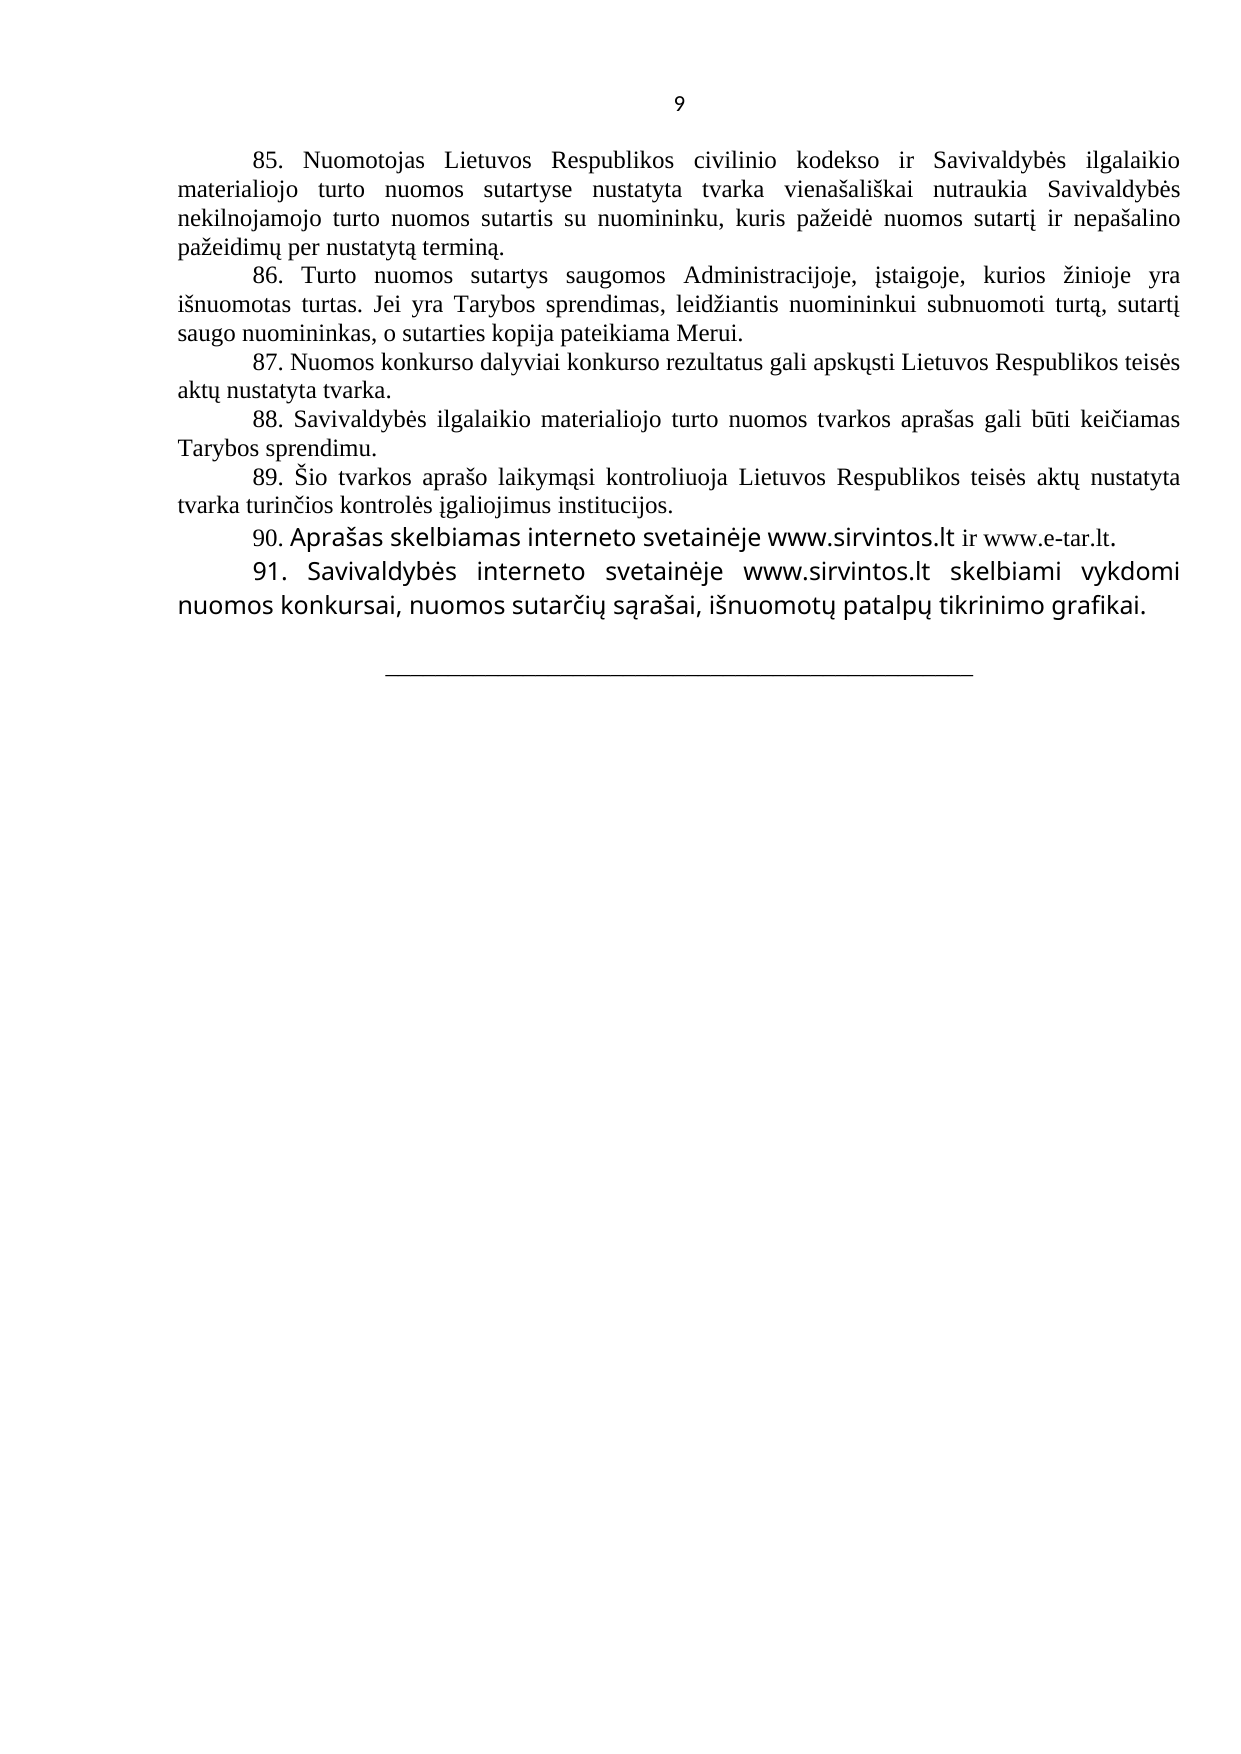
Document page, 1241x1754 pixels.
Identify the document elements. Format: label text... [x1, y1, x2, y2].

text _______________________________________________ [177, 650, 1181, 679]
text 89. Šio tvarkos aprašo laikymąsi kontroliuoja Lietuvos Respublikos teisės aktų nustatyta tvarka turinčios kontrolės įgaliojimus institucijos. [177, 462, 1181, 519]
text 91. Savivaldybės interneto svetainėje www.sirvintos.lt skelbiami vykdomi nuomos konkursai, nuomos sutarčių sąrašai, išnuomotų patalpų tikrinimo grafikai. [177, 553, 1181, 621]
text 90. Aprašas skelbiamas interneto svetainėje www.sirvintos.lt ir www.e-tar.lt. [177, 519, 1181, 553]
text 88. Savivaldybės ilgalaikio materialiojo turto nuomos tvarkos aprašas gali būti keičiamas Tarybos sprendimu. [177, 404, 1181, 462]
text 85. Nuomotojas Lietuvos Respublikos civilinio kodekso ir Savivaldybės ilgalaikio materialiojo turto nuomos sutartyse nustatyta tvarka vienašališkai nutraukia Savivaldybės nekilnojamojo turto nuomos sutartis su nuomininku, kuris pažeidė nuomos sutartį ir nepašalino pažeidimų per nustatytą terminą. [177, 145, 1181, 260]
text 86. Turto nuomos sutartys saugomos Administracijoje, įstaigoje, kurios žinioje yra išnuomotas turtas. Jei yra Tarybos sprendimas, leidžiantis nuomininkui subnuomoti turtą, sutartį saugo nuomininkas, o sutarties kopija pateikiama Merui. [177, 260, 1181, 347]
text 87. Nuomos konkurso dalyviai konkurso rezultatus gali apskųsti Lietuvos Respublikos teisės aktų nustatyta tvarka. [177, 347, 1181, 404]
